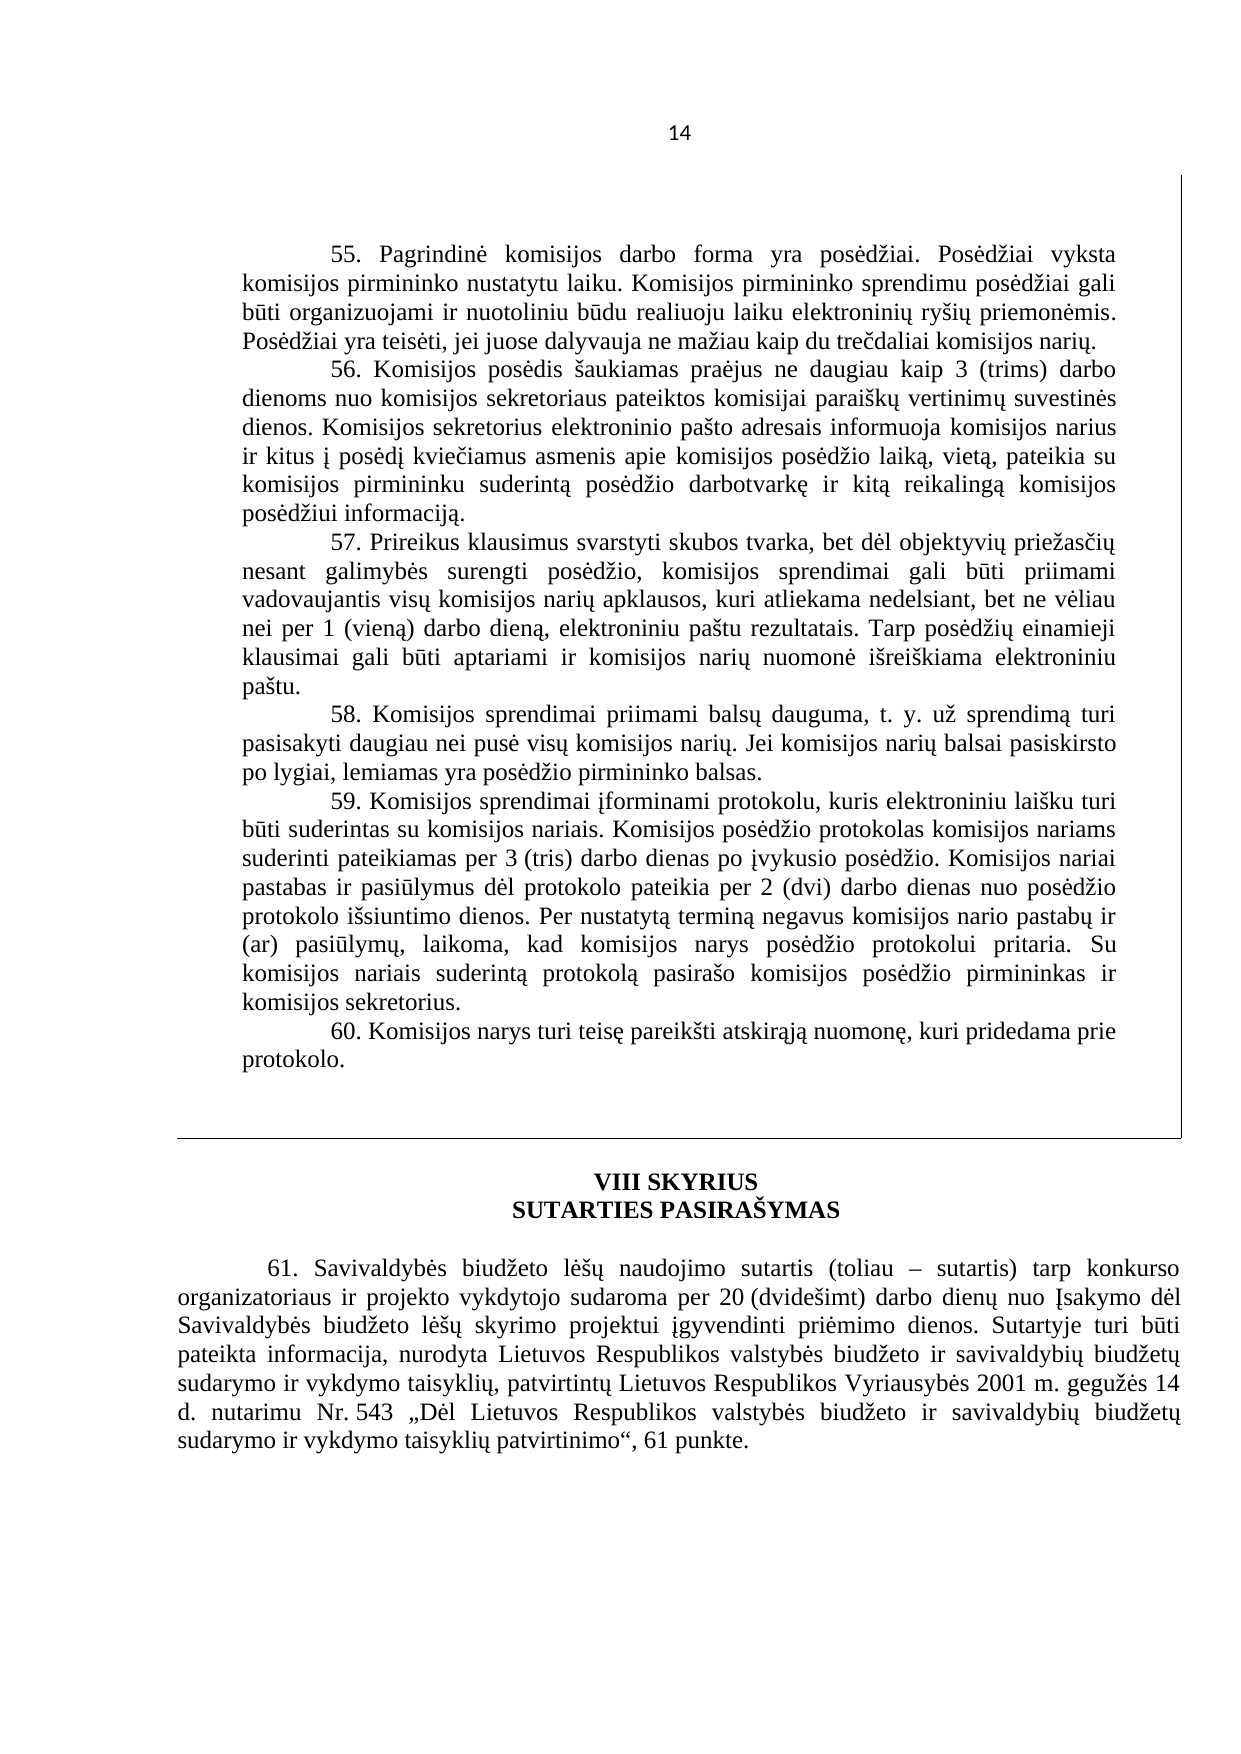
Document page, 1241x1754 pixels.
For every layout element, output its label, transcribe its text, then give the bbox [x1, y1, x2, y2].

text VIII SKYRIUS [177, 1167, 1181, 1195]
text 61. Savivaldybės biudžeto lėšų naudojimo sutartis (toliau – sutartis) tarp konkurso organizatoriaus ir projekto vykdytojo sudaroma per 20 (dvidešimt) darbo dienų nuo Įsakymo dėl Savivaldybės biudžeto lėšų skyrimo projektui įgyvendinti priėmimo dienos. Sutartyje turi būti pateikta informacija, nurodyta Lietuvos Respublikos valstybės biudžeto ir savivaldybių biudžetų sudarymo ir vykdymo taisyklių, patvirtintų Lietuvos Respublikos Vyriausybės 2001 m. gegužės 14 d. nutarimu Nr. 543 „Dėl Lietuvos Respublikos valstybės biudžeto ir savivaldybių biudžetų sudarymo ir vykdymo taisyklių patvirtinimo“, 61 punkte. [177, 1253, 1181, 1454]
text SUTARTIES PASIRAŠYMAS [177, 1195, 1181, 1224]
text 56. Komisijos posėdis šaukiamas praėjus ne daugiau kaip 3 (trims) darbo dienoms nuo komisijos sekretoriaus pateiktos komisijai paraiškų vertinimų suvestinės dienos. Komisijos sekretorius elektroninio pašto adresais informuoja komisijos narius ir kitus į posėdį kviečiamus asmenis apie komisijos posėdžio laiką, vietą, pateikia su komisijos pirmininku suderintą posėdžio darbotvarkę ir kitą reikalingą komisijos posėdžiui informaciją. [177, 354, 1181, 527]
text 58. Komisijos sprendimai priimami balsų dauguma, t. y. už sprendimą turi pasisakyti daugiau nei pusė visų komisijos narių. Jei komisijos narių balsai pasiskirsto po lygiai, lemiamas yra posėdžio pirmininko balsas. [177, 699, 1181, 786]
text 59. Komisijos sprendimai įforminami protokolu, kuris elektroniniu laišku turi būti suderintas su komisijos nariais. Komisijos posėdžio protokolas komisijos nariams suderinti pateikiamas per 3 (tris) darbo dienas po įvykusio posėdžio. Komisijos nariai pastabas ir pasiūlymus dėl protokolo pateikia per 2 (dvi) darbo dienas nuo posėdžio protokolo išsiuntimo dienos. Per nustatytą terminą negavus komisijos nario pastabų ir (ar) pasiūlymų, laikoma, kad komisijos narys posėdžio protokolui pritaria. Su komisijos nariais suderintą protokolą pasirašo komisijos posėdžio pirmininkas ir komisijos sekretorius. [177, 786, 1181, 1016]
text 55. Pagrindinė komisijos darbo forma yra posėdžiai. Posėdžiai vyksta komisijos pirmininko nustatytu laiku. Komisijos pirmininko sprendimu posėdžiai gali būti organizuojami ir nuotoliniu būdu realiuoju laiku elektroninių ryšių priemonėmis. Posėdžiai yra teisėti, jei juose dalyvauja ne mažiau kaip du trečdaliai komisijos narių. [177, 175, 1181, 354]
text 57. Prireikus klausimus svarstyti skubos tvarka, bet dėl objektyvių priežasčių nesant galimybės surengti posėdžio, komisijos sprendimai gali būti priimami vadovaujantis visų komisijos narių apklausos, kuri atliekama nedelsiant, bet ne vėliau nei per 1 (vieną) darbo dieną, elektroniniu paštu rezultatais. Tarp posėdžių einamieji klausimai gali būti aptariami ir komisijos narių nuomonė išreiškiama elektroniniu paštu. [177, 527, 1181, 699]
text 60. Komisijos narys turi teisę pareikšti atskirąją nuomonę, kuri pridedama prie protokolo. [177, 1016, 1181, 1138]
